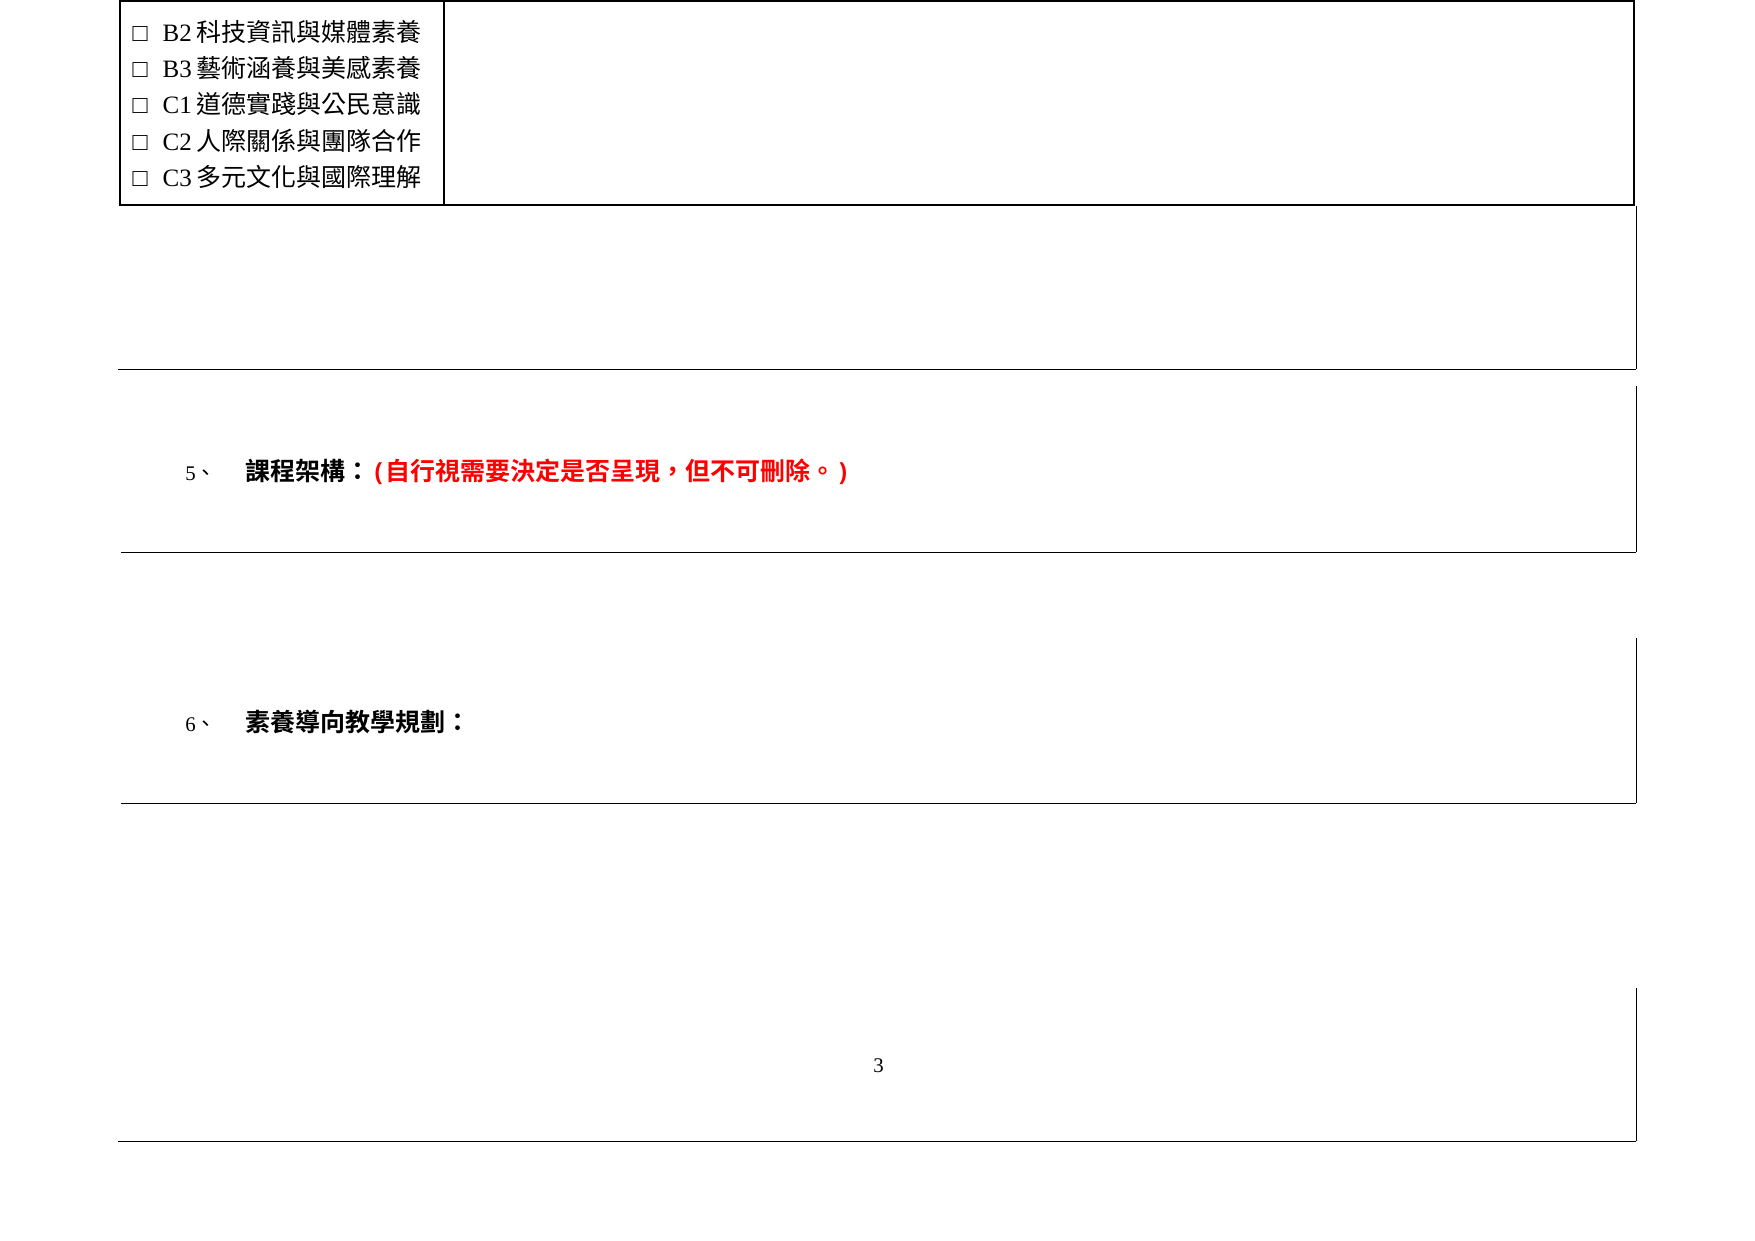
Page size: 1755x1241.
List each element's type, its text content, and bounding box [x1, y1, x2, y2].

table_cell □ B2科技資訊與媒體素養 □ B3藝術涵養與美感素養 □ C1道德實踐與公民意識 □ C2人際關係與團隊合作 □ C3多元文化與國際理解 [121, 2, 443, 204]
table_cell [445, 2, 1633, 204]
list 素養導向教學規劃： [121, 638, 1636, 803]
list 課程架構：(自行視需要決定是否呈現，但不可刪除。) [121, 386, 1636, 552]
